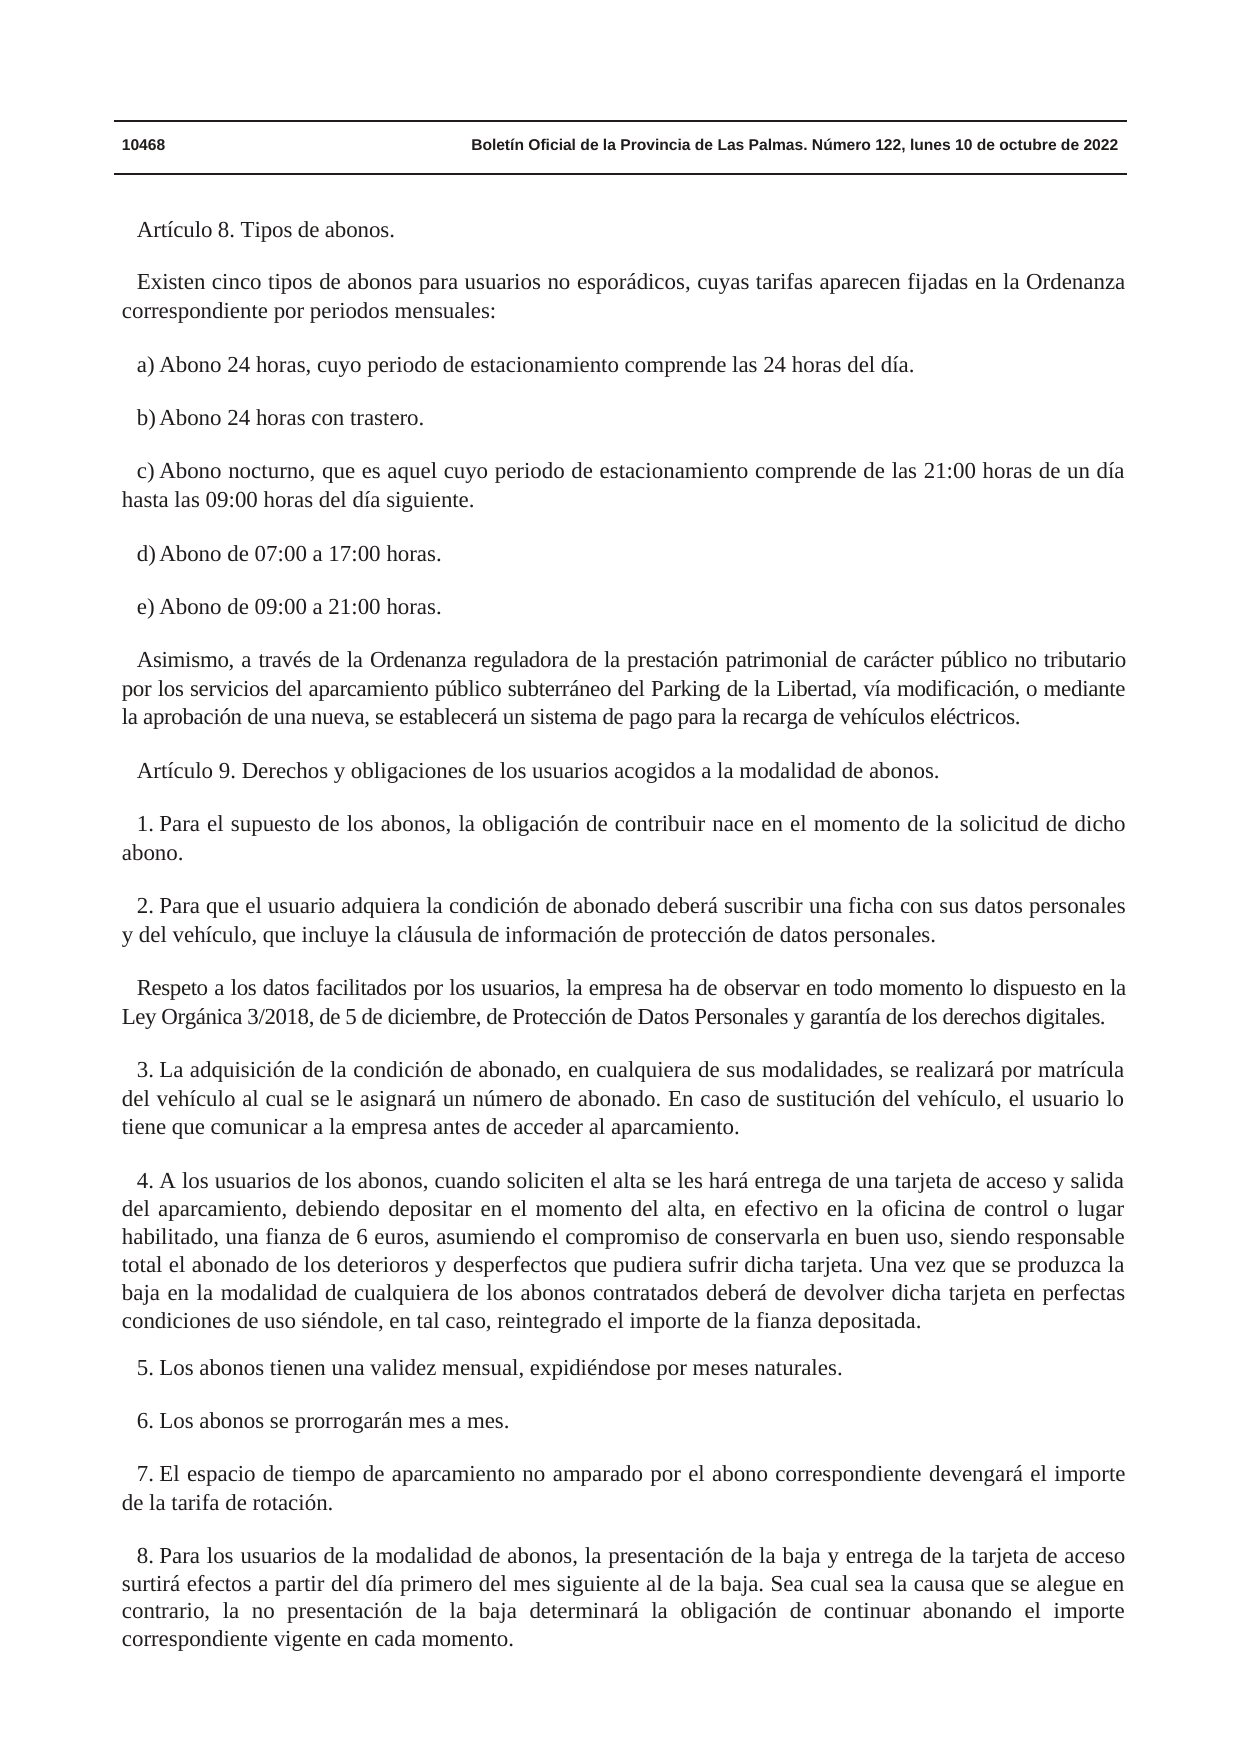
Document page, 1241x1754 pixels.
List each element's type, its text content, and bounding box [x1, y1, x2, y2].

list Los abonos se prorrogarán mes a mes. [122, 1408, 1127, 1434]
list Los abonos tienen una validez mensual, expidiéndose por meses naturales. [122, 1355, 1127, 1380]
list Para que el usuario adquiera la condición de abonado deberá suscribir una ficha con sus datos personales y del vehículo, que incluye la cláusula de información de protección de datos personales. [122, 891, 1127, 948]
list La adquisición de la condición de abonado, en cualquiera de sus modalidades, se realizará por matrícula del vehículo al cual se le asignará un número de abonado. En caso de sustitución del vehículo, el usuario lo tiene que comunicar a la empresa antes de acceder al aparcamiento. [122, 1055, 1127, 1140]
text Artículo 9. Derechos y obligaciones de los usuarios acogidos a la modalidad de abonos. [137, 758, 1127, 784]
list Abono 24 horas con trastero. [122, 405, 1127, 431]
text Asimismo, a través de la Ordenanza reguladora de la prestación patrimonial de carácter público no tributario por los servicios del aparcamiento público subterráneo del Parking de la Libertad, vía modificación, o mediante la aprobación de una nueva, se establecerá un sistema de pago para la recarga de vehículos eléctricos. [122, 645, 1127, 730]
list El espacio de tiempo de aparcamiento no amparado por el abono correspondiente devengará el importe de la tarifa de rotación. [122, 1459, 1127, 1516]
text Artículo 8. Tipos de abonos. [137, 217, 1127, 242]
text Existen cinco tipos de abonos para usuarios no esporádicos, cuyas tarifas aparecen fijadas en la Ordenanza correspondiente por periodos mensuales: [122, 267, 1127, 324]
list Para el supuesto de los abonos, la obligación de contribuir nace en el momento de la solicitud de dicho abono. [122, 809, 1127, 866]
text 10468 Boletín Oficial de la Provincia de Las Palmas. Número 122, lunes 10 de octubre de 2022 [122, 136, 1127, 153]
list Abono nocturno, que es aquel cuyo periodo de estacionamiento comprende de las 21:00 horas de un día hasta las 09:00 horas del día siguiente. [122, 456, 1127, 513]
text Respeto a los datos facilitados por los usuarios, la empresa ha de observar en todo momento lo dispuesto en la Ley Orgánica 3/2018, de 5 de diciembre, de Protección de Datos Personales y garantía de los derechos digitales. [122, 973, 1127, 1030]
list A los usuarios de los abonos, cuando soliciten el alta se les hará entrega de una tarjeta de acceso y salida del aparcamiento, debiendo depositar en el momento del alta, en efectivo en la oficina de control o lugar habilitado, una fianza de 6 euros, asumiendo el compromiso de conservarla en buen uso, siendo responsable total el abonado de los deterioros y desperfectos que pudiera sufrir dicha tarjeta. Una vez que se produzca la baja en la modalidad de cualquiera de los abonos contratados deberá de devolver dicha tarjeta en perfectas condiciones de uso siéndole, en tal caso, reintegrado el importe de la fianza depositada. [122, 1166, 1127, 1334]
list Abono 24 horas, cuyo periodo de estacionamiento comprende las 24 horas del día. [122, 352, 1127, 377]
list Abono de 09:00 a 21:00 horas. [122, 594, 1127, 620]
list Para los usuarios de la modalidad de abonos, la presentación de la baja y entrega de la tarjeta de acceso surtirá efectos a partir del día primero del mes siguiente al de la baja. Sea cual sea la causa que se alegue en contrario, la no presentación de la baja determinará la obligación de continuar abonando el importe correspondiente vigente en cada momento. [122, 1541, 1127, 1652]
list Abono de 07:00 a 17:00 horas. [122, 541, 1127, 566]
